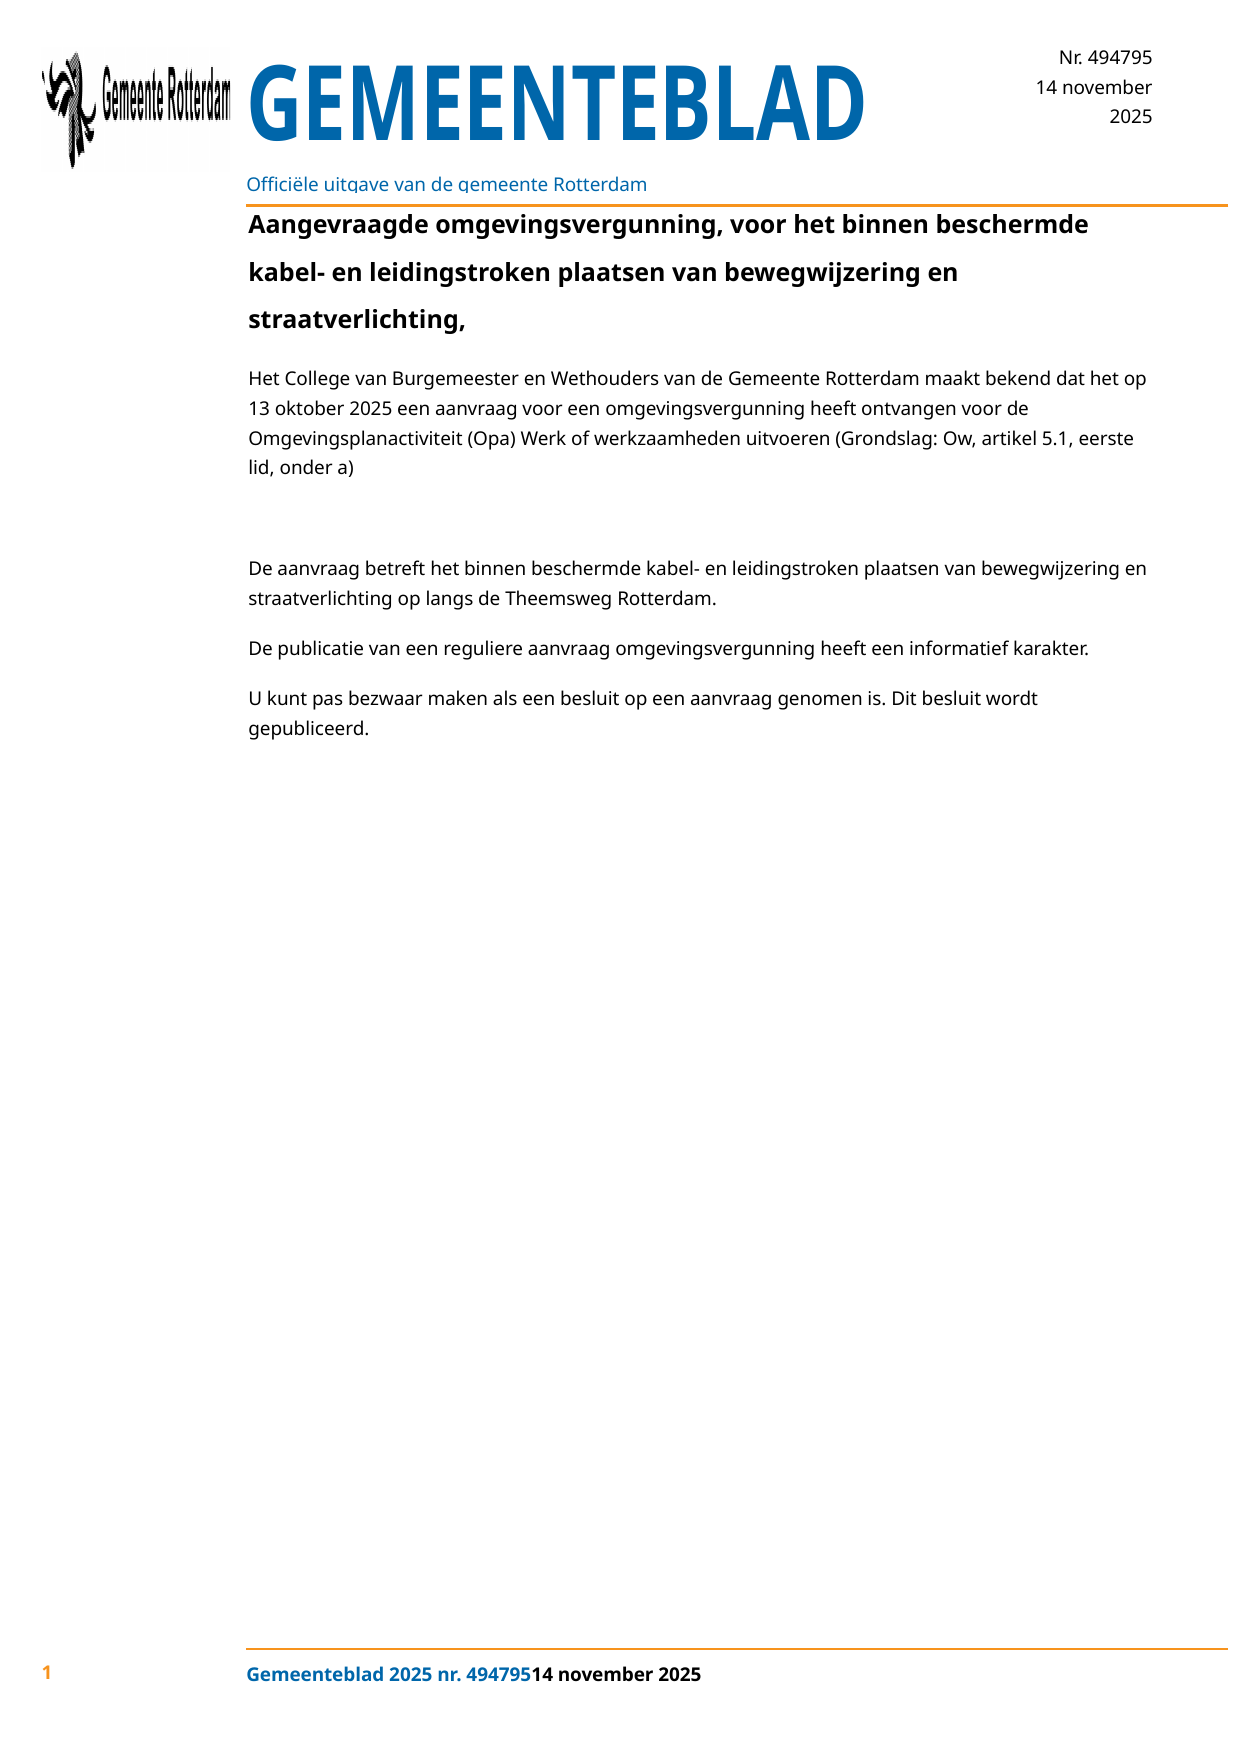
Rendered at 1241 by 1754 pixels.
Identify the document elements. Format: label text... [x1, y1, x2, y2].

text De publicatie van een reguliere aanvraag omgevingsvergunning heeft een informatief karakter. [248, 635, 1152, 661]
text Aangevraagde omgevingsvergunning, voor het binnen beschermde kabel- en leidingstroken plaatsen van bewegwijzering en straatverlichting, [248, 207, 1152, 336]
text Het College van Burgemeester en Wethouders van de Gemeente Rotterdam maakt bekend dat het op 13 oktober 2025 een aanvraag voor een omgevingsvergunning heeft ontvangen voor de Omgevingsplanactiviteit (Opa) Werk of werkzaamheden uitvoeren (Grondslag: Ow, artikel 5.1, eerste lid, onder a) [248, 366, 1152, 480]
text De aanvraag betreft het binnen beschermde kabel- en leidingstroken plaatsen van bewegwijzering en straatverlichting op langs de Theemsweg Rotterdam. [248, 555, 1152, 610]
text U kunt pas bezwaar maken als een besluit op een aanvraag genomen is. Dit besluit wordt gepubliceerd. [248, 686, 1152, 741]
picture [41, 47, 231, 172]
